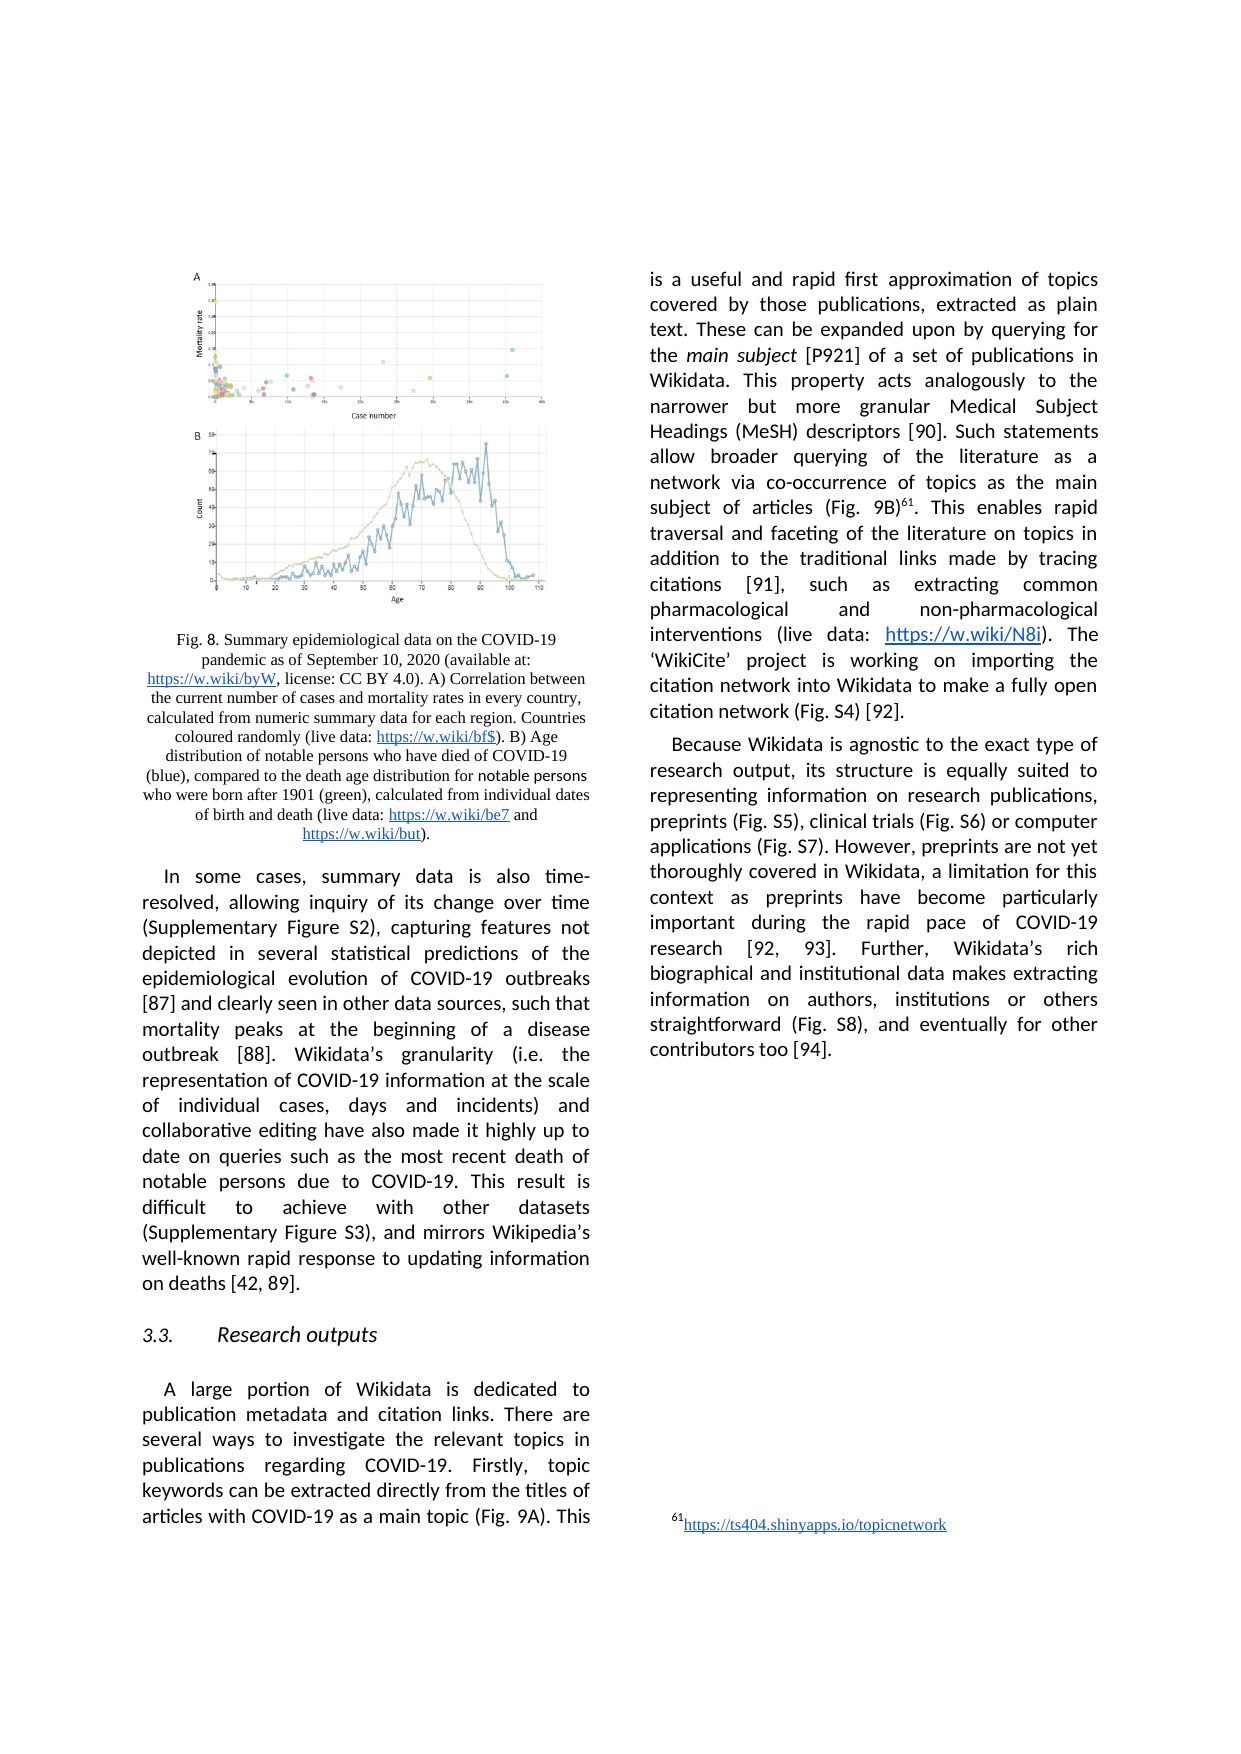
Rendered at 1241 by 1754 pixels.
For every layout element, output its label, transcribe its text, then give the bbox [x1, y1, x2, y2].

picture [185, 265, 547, 609]
subtitle Research outputs [142, 1321, 591, 1349]
text https://ts404.shinyapps.io/topicnetwork [649, 1510, 1098, 1535]
text Because Wikidata is agnostic to the exact type of research output, its structure is equally suited to representing information on research publications, preprints (Fig. S5), clinical trials (Fig. S6) or computer applications (Fig. S7). However, preprints are not yet thoroughly covered in Wikidata, a limitation for this context as preprints have become particularly important during the rapid pace of COVID-19 research [92, 93]. Further, Wikidata’s rich biographical and institutional data makes extracting information on authors, institutions or others straightforward (Fig. S8), and eventually for other contributors too [94]. [649, 732, 1098, 1062]
text A large portion of Wikidata is dedicated to publication metadata and citation links. There are several ways to investigate the relevant topics in publications regarding COVID-19. Firstly, topic keywords can be extracted directly from the titles of articles with COVID-19 as a main topic (Fig. 9A). This [142, 1376, 591, 1528]
text is a useful and rapid first approximation of topics covered by those publications, extracted as plain text. These can be expanded upon by querying for the main subject [P921] of a set of publications in Wikidata. This property acts analogously to the narrower but more granular Medical Subject Headings (MeSH) descriptors [90]. Such statements allow broader querying of the literature as a network via co-occurrence of topics as the main subject of articles (Fig. 9B). This enables rapid traversal and faceting of the literature on topics in addition to the traditional links made by tracing citations [91], such as extracting common pharmacological and non-pharmacological interventions (live data: https://w.wiki/N8i). The ‘WikiCite’ project is working on importing the citation network into Wikidata to make a fully open citation network (Fig. S4) [92]. [649, 266, 1098, 723]
text In some cases, summary data is also time-resolved, allowing inquiry of its change over time (Supplementary Figure S2), capturing features not depicted in several statistical predictions of the epidemiological evolution of COVID-19 outbreaks [87] and clearly seen in other data sources, such that mortality peaks at the beginning of a disease outbreak [88]. Wikidata’s granularity (i.e. the representation of COVID-19 information at the scale of individual cases, days and incidents) and collaborative editing have also made it highly up to date on queries such as the most recent death of notable persons due to COVID-19. This result is difficult to achieve with other datasets (Supplementary Figure S3), and mirrors Wikipedia’s well-known rapid response to updating information on deaths [42, 89]. [142, 863, 591, 1296]
text Fig. 8. Summary epidemiological data on the COVID-19 pandemic as of September 10, 2020 (available at: https://w.wiki/byW, license: CC BY 4.0). A) Correlation between the current number of cases and mortality rates in every country, calculated from numeric summary data for each region. Countries coloured randomly (live data: https://w.wiki/bf$). B) Age distribution of notable persons who have died of COVID-19 (blue), compared to the death age distribution for notable persons who were born after 1901 (green), calculated from individual dates of birth and death (live data: https://w.wiki/be7 and https://w.wiki/but). [142, 629, 591, 843]
